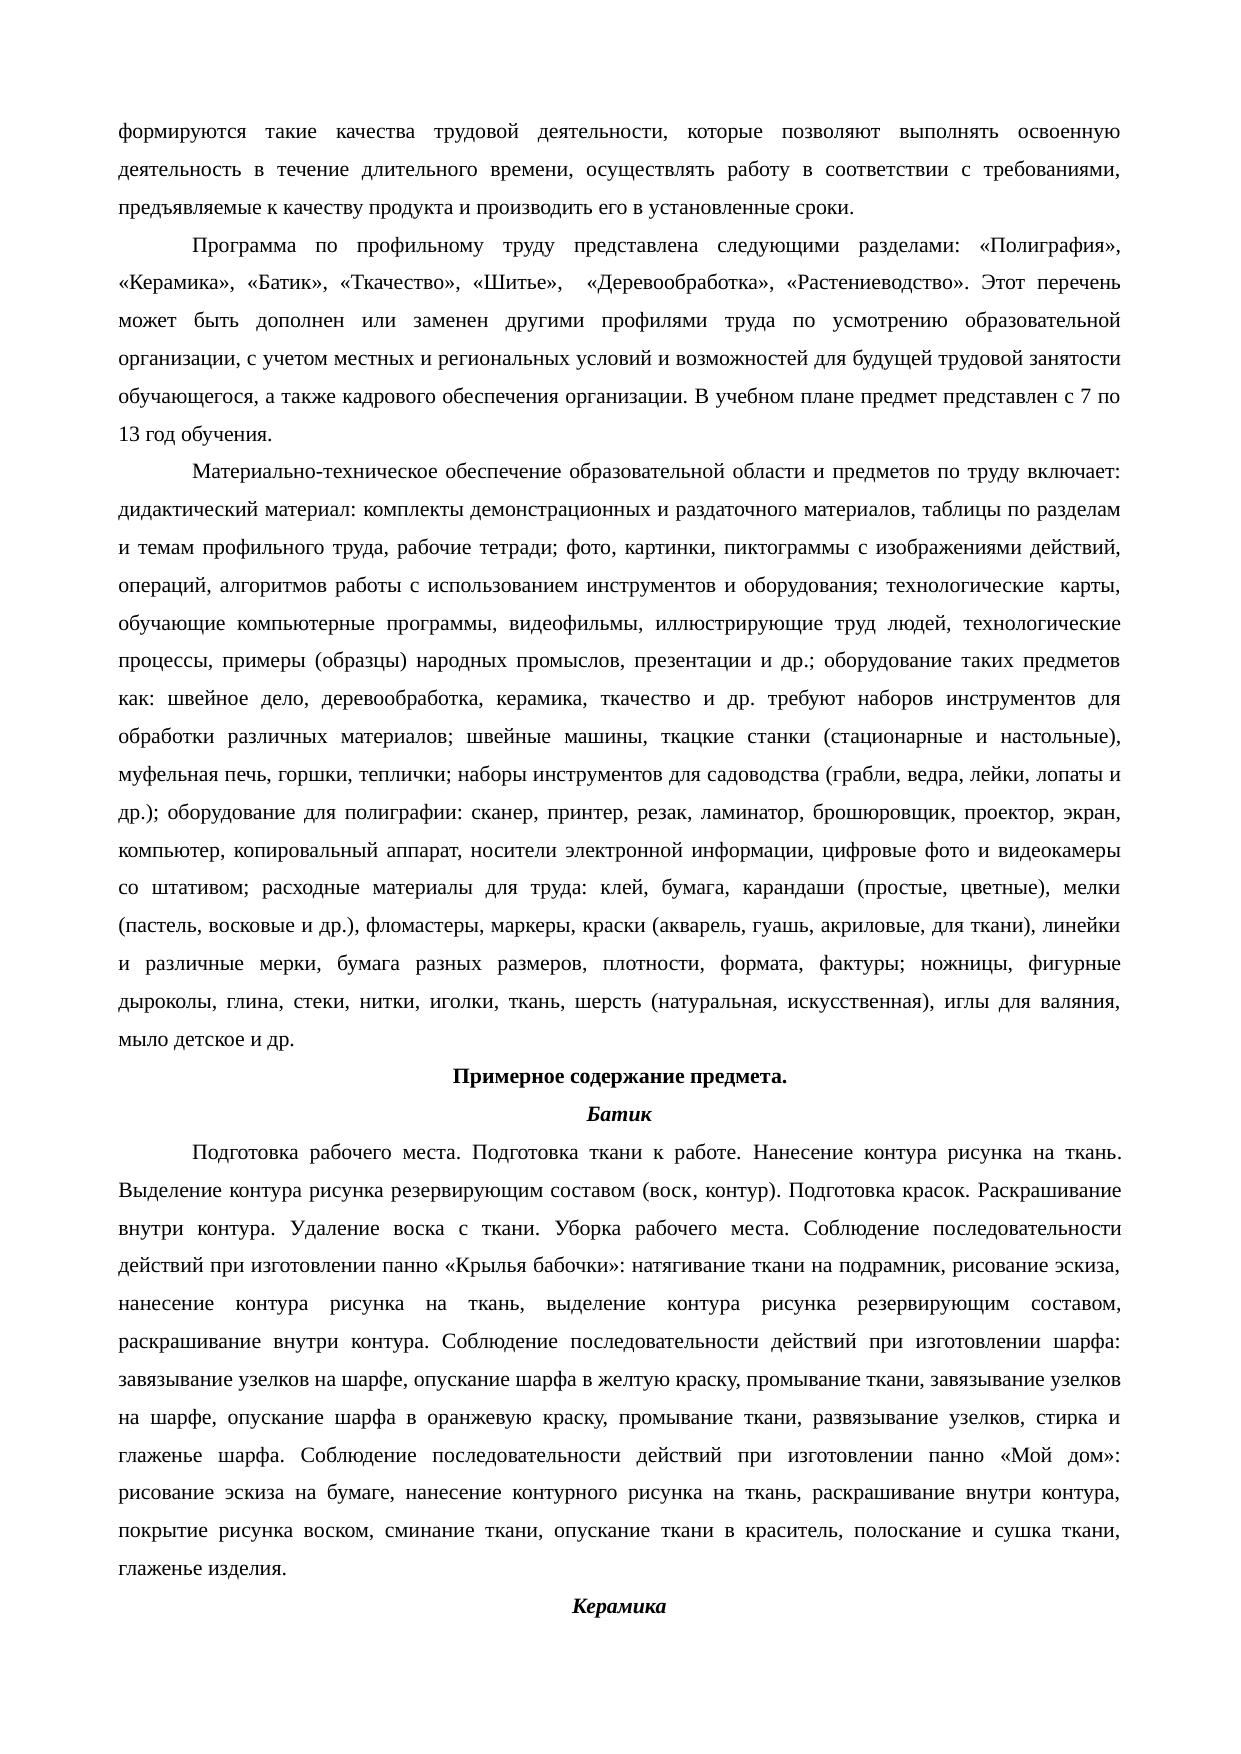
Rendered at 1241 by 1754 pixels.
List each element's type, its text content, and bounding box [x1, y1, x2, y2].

text Примерное содержание предмета. [118, 1063, 1122, 1089]
text Материально-техническое обеспечение образовательной области и предметов по труду включает: дидактический материал: комплекты демонстрационных и раздаточного материалов, таблицы по разделам и темам профильного труда, рабочие тетради; фото, картинки, пиктограммы с изображениями действий, операций, алгоритмов работы с использованием инструментов и оборудования; технологические карты, обучающие компьютерные программы, видеофильмы, иллюстрирующие труд людей, технологические процессы, примеры (образцы) народных промыслов, презентации и др.; оборудование таких предметов как: швейное дело, деревообработка, керамика, ткачество и др. требуют наборов инструментов для обработки различных материалов; швейные машины, ткацкие станки (стационарные и настольные), муфельная печь, горшки, теплички; наборы инструментов для садоводства (грабли, ведра, лейки, лопаты и др.); оборудование для полиграфии: сканер, принтер, резак, ламинатор, брошюровщик, проектор, экран, компьютер, копировальный аппарат, носители электронной информации, цифровые фото и видеокамеры со штативом; расходные материалы для труда: клей, бумага, карандаши (простые, цветные), мелки (пастель, восковые и др.), фломастеры, маркеры, краски (акварель, гуашь, акриловые, для ткани), линейки и различные мерки, бумага разных размеров, плотности, формата, фактуры; ножницы, фигурные дыроколы, глина, стеки, нитки, иголки, ткань, шерсть (натуральная, искусственная), иглы для валяния, мыло детское и др. [118, 458, 1122, 1051]
text формируются такие качества трудовой деятельности, которые позволяют выполнять освоенную деятельность в течение длительного времени, осуществлять работу в соответствии с требованиями, предъявляемые к качеству продукта и производить его в установленные сроки. [118, 118, 1122, 219]
text Подготовка рабочего места. Подготовка ткани к работе. Нанесение контура рисунка на ткань. Выделение контура рисунка резервирующим составом (воск, контур). Подготовка красок. Раскрашивание внутри контура. Удаление воска с ткани. Уборка рабочего места. Соблюдение последовательности действий при изготовлении панно «Крылья бабочки»: натягивание ткани на подрамник, рисование эскиза, нанесение контура рисунка на ткань, выделение контура рисунка резервирующим составом, раскрашивание внутри контура. Соблюдение последовательности действий при изготовлении шарфа: завязывание узелков на шарфе, опускание шарфа в желтую краску, промывание ткани, завязывание узелков на шарфе, опускание шарфа в оранжевую краску, промывание ткани, развязывание узелков, стирка и глаженье шарфа. Соблюдение последовательности действий при изготовлении панно «Мой дом»: рисование эскиза на бумаге, нанесение контурного рисунка на ткань, раскрашивание внутри контура, покрытие рисунка воском, сминание ткани, опускание ткани в краситель, полоскание и сушка ткани, глаженье изделия. [118, 1139, 1122, 1580]
text Программа по профильному труду представлена следующими разделами: «Полиграфия», «Керамика», «Батик», «Ткачество», «Шитье», «Деревообработка», «Растениеводство». Этот перечень может быть дополнен или заменен другими профилями труда по усмотрению образовательной организации, с учетом местных и региональных условий и возможностей для будущей трудовой занятости обучающегося, а также кадрового обеспечения организации. В учебном плане предмет представлен с 7 по 13 год обучения. [118, 232, 1122, 446]
text Керамика [118, 1593, 1122, 1618]
text Батик [118, 1101, 1122, 1126]
